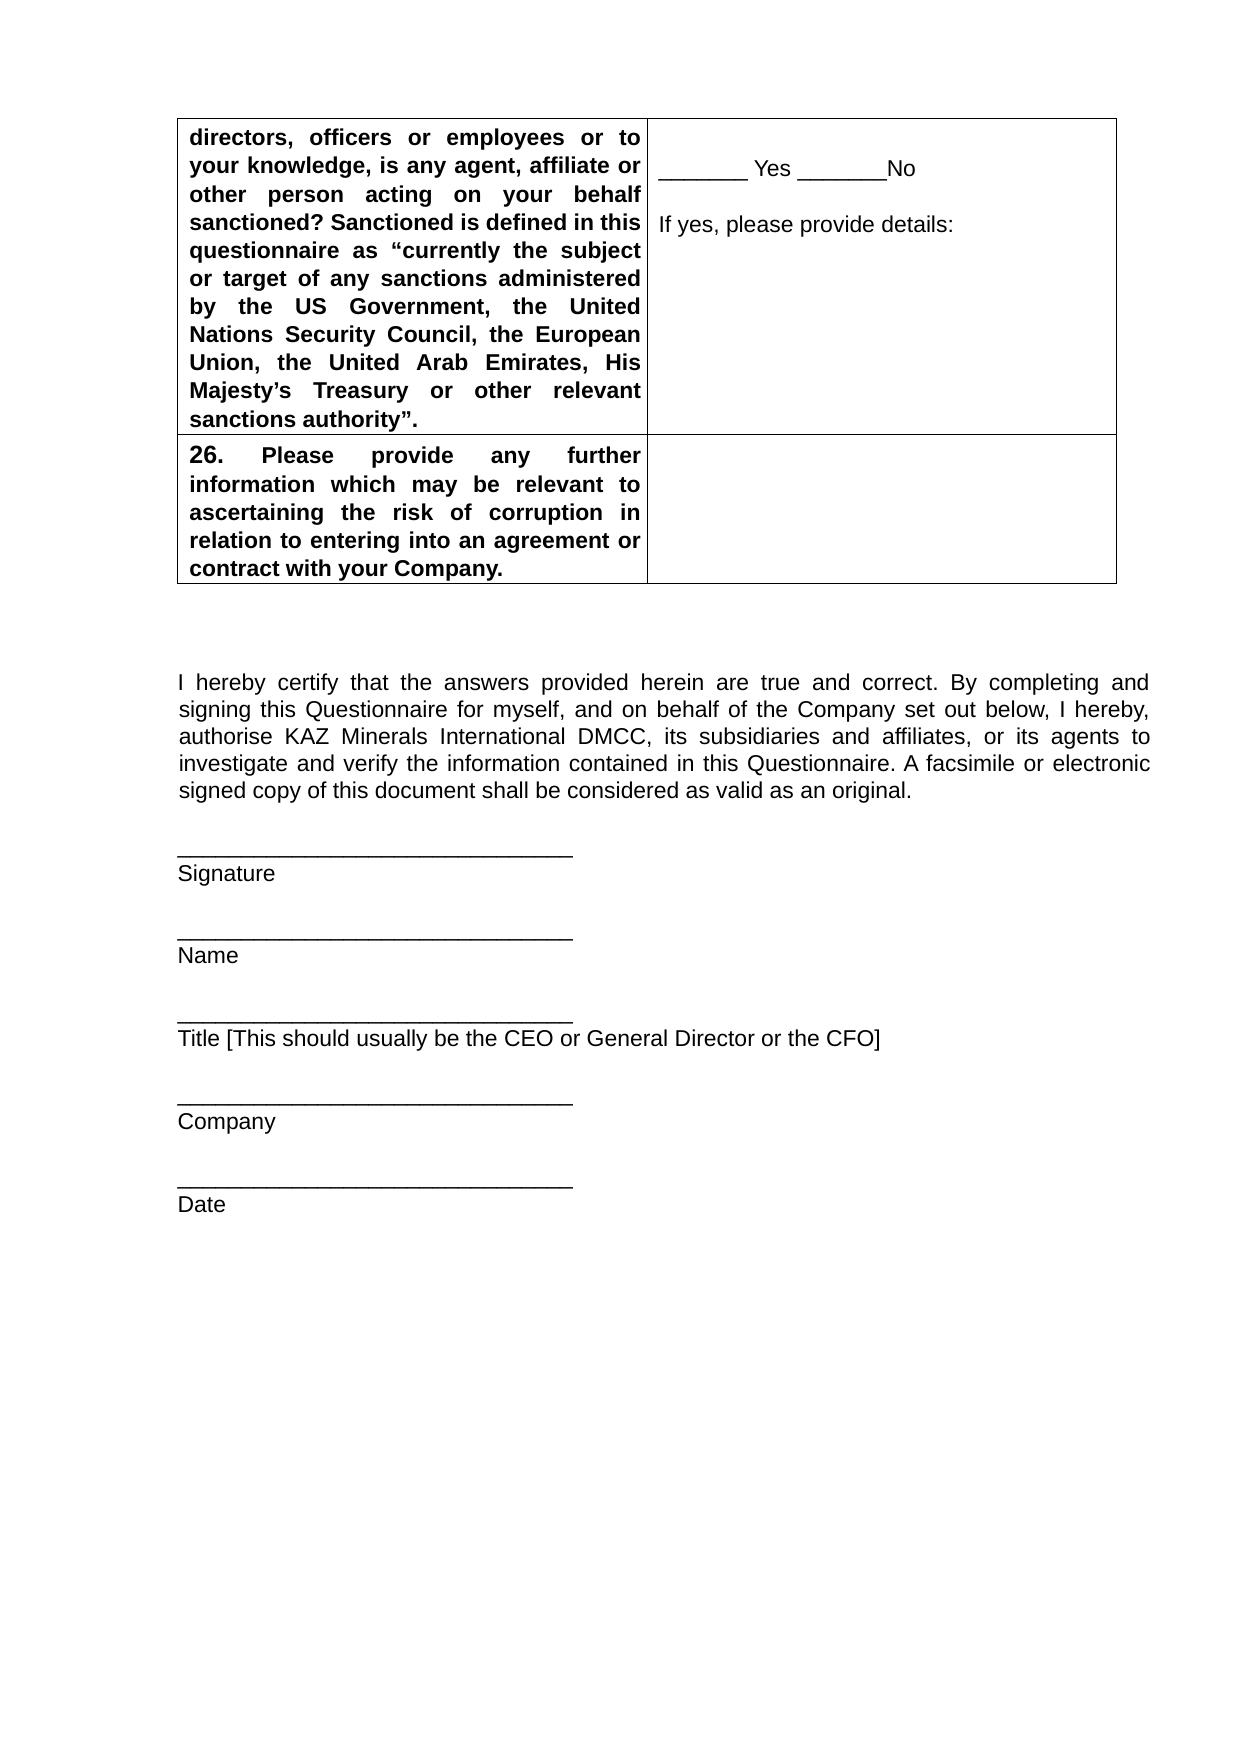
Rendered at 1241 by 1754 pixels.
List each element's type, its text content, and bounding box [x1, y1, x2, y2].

text _______________________________ [177, 832, 1151, 858]
text Title [This should usually be the CEO or General Director or the CFO] [177, 1025, 1151, 1052]
text Date [177, 1191, 1151, 1217]
table_cell _______ Yes _______No If yes, please provide details: [648, 119, 1116, 434]
table_cell [648, 435, 1116, 583]
text Company [177, 1108, 1151, 1134]
text _______________________________ [177, 1080, 1151, 1107]
text Name [177, 942, 1151, 969]
table_cell 26. Please provide any further information which may be relevant to ascertaining the risk of corruption in relation to entering into an agreement or contract with your Company. [178, 435, 647, 583]
text _______________________________ [177, 998, 1151, 1024]
text Signature [177, 859, 1151, 886]
text _______________________________ [177, 915, 1151, 941]
text _______________________________ [177, 1163, 1151, 1189]
text I hereby certify that the answers provided herein are true and correct. By completing and signing this Questionnaire for myself, and on behalf of the Company set out below, I hereby, authorise KAZ Minerals International DMCC, its subsidiaries and affiliates, or its agents to investigate and verify the information contained in this Questionnaire. A facsimile or electronic signed copy of this document shall be considered as valid as an original. [177, 668, 1151, 803]
table_cell directors, officers or employees or to your knowledge, is any agent, affiliate or other person acting on your behalf sanctioned? Sanctioned is defined in this questionnaire as “currently the subject or target of any sanctions administered by the US Government, the United Nations Security Council, the European Union, the United Arab Emirates, His Majesty’s Treasury or other relevant sanctions authority”. [178, 119, 647, 434]
